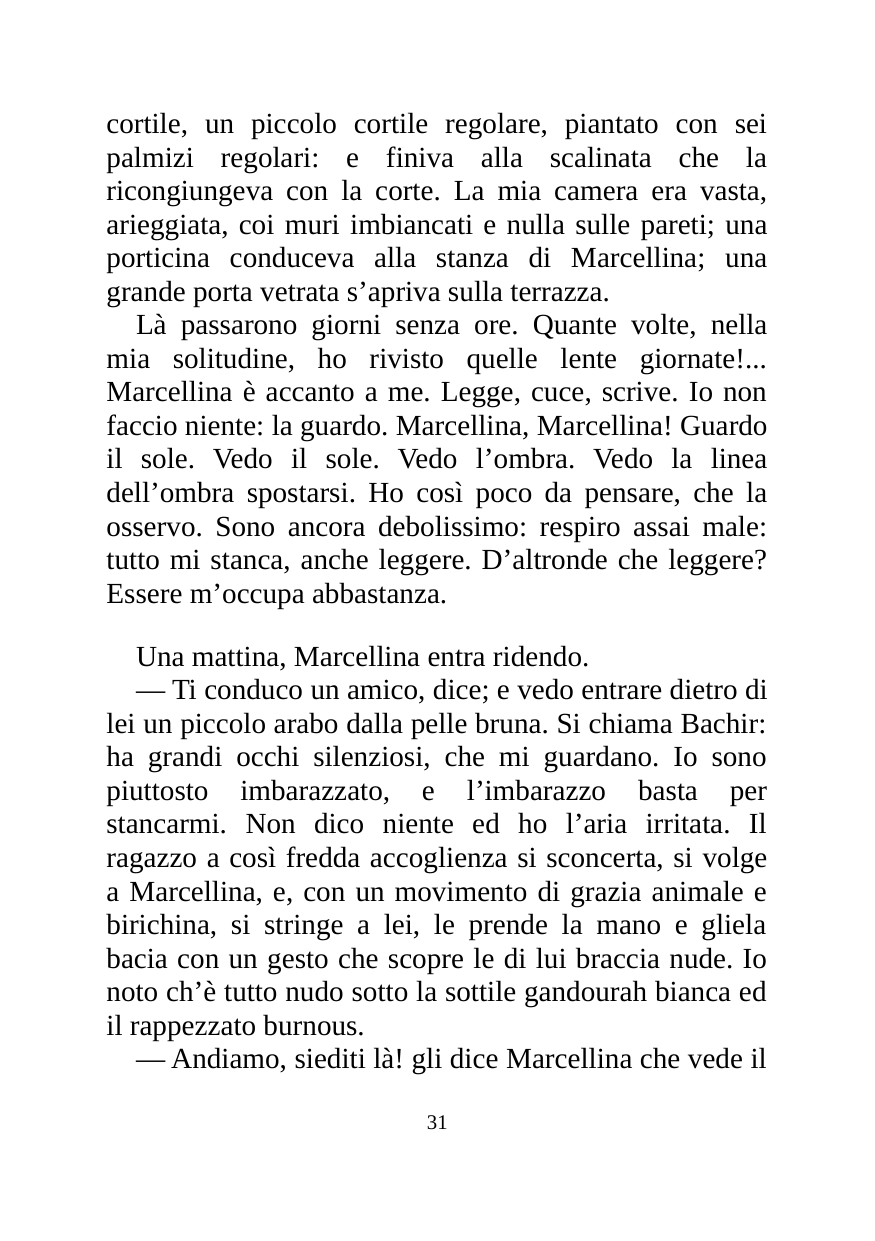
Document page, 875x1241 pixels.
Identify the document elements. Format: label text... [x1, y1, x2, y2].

text — Ti conduco un amico, dice; e vedo entrare dietro di lei un piccolo arabo dalla pelle bruna. Si chiama Bachir: ha grandi occhi silenziosi, che mi guardano. Io sono piuttosto imbarazzato, e l’imbarazzo basta per stancarmi. Non dico niente ed ho l’aria irritata. Il ragazzo a così fredda accoglienza si sconcerta, si volge a Marcellina, e, con un movimento di grazia animale e birichina, si stringe a lei, le prende la mano e gliela bacia con un gesto che scopre le di lui braccia nude. Io noto ch’è tutto nudo sotto la sottile gandourah bianca ed il rappezzato burnous. [106, 672, 768, 1041]
text — Andiamo, siediti là! gli dice Marcellina che vede il [106, 1041, 768, 1075]
text Una mattina, Marcellina entra ridendo. [106, 639, 768, 672]
text Là passarono giorni senza ore. Quante volte, nella mia solitudine, ho rivisto quelle lente giornate!... Marcellina è accanto a me. Legge, cuce, scrive. Io non faccio niente: la guardo. Marcellina, Marcellina! Guardo il sole. Vedo il sole. Vedo l’ombra. Vedo la linea dell’ombra spostarsi. Ho così poco da pensare, che la osservo. Sono ancora debolissimo: respiro assai male: tutto mi stanca, anche leggere. D’altronde che leggere? Essere m’occupa abbastanza. [106, 307, 768, 609]
text cortile, un piccolo cortile regolare, piantato con sei palmizi regolari: e finiva alla scalinata che la ricongiungeva con la corte. La mia camera era vasta, arieggiata, coi muri imbiancati e nulla sulle pareti; una porticina conduceva alla stanza di Marcellina; una grande porta vetrata s’apriva sulla terrazza. [106, 106, 768, 307]
